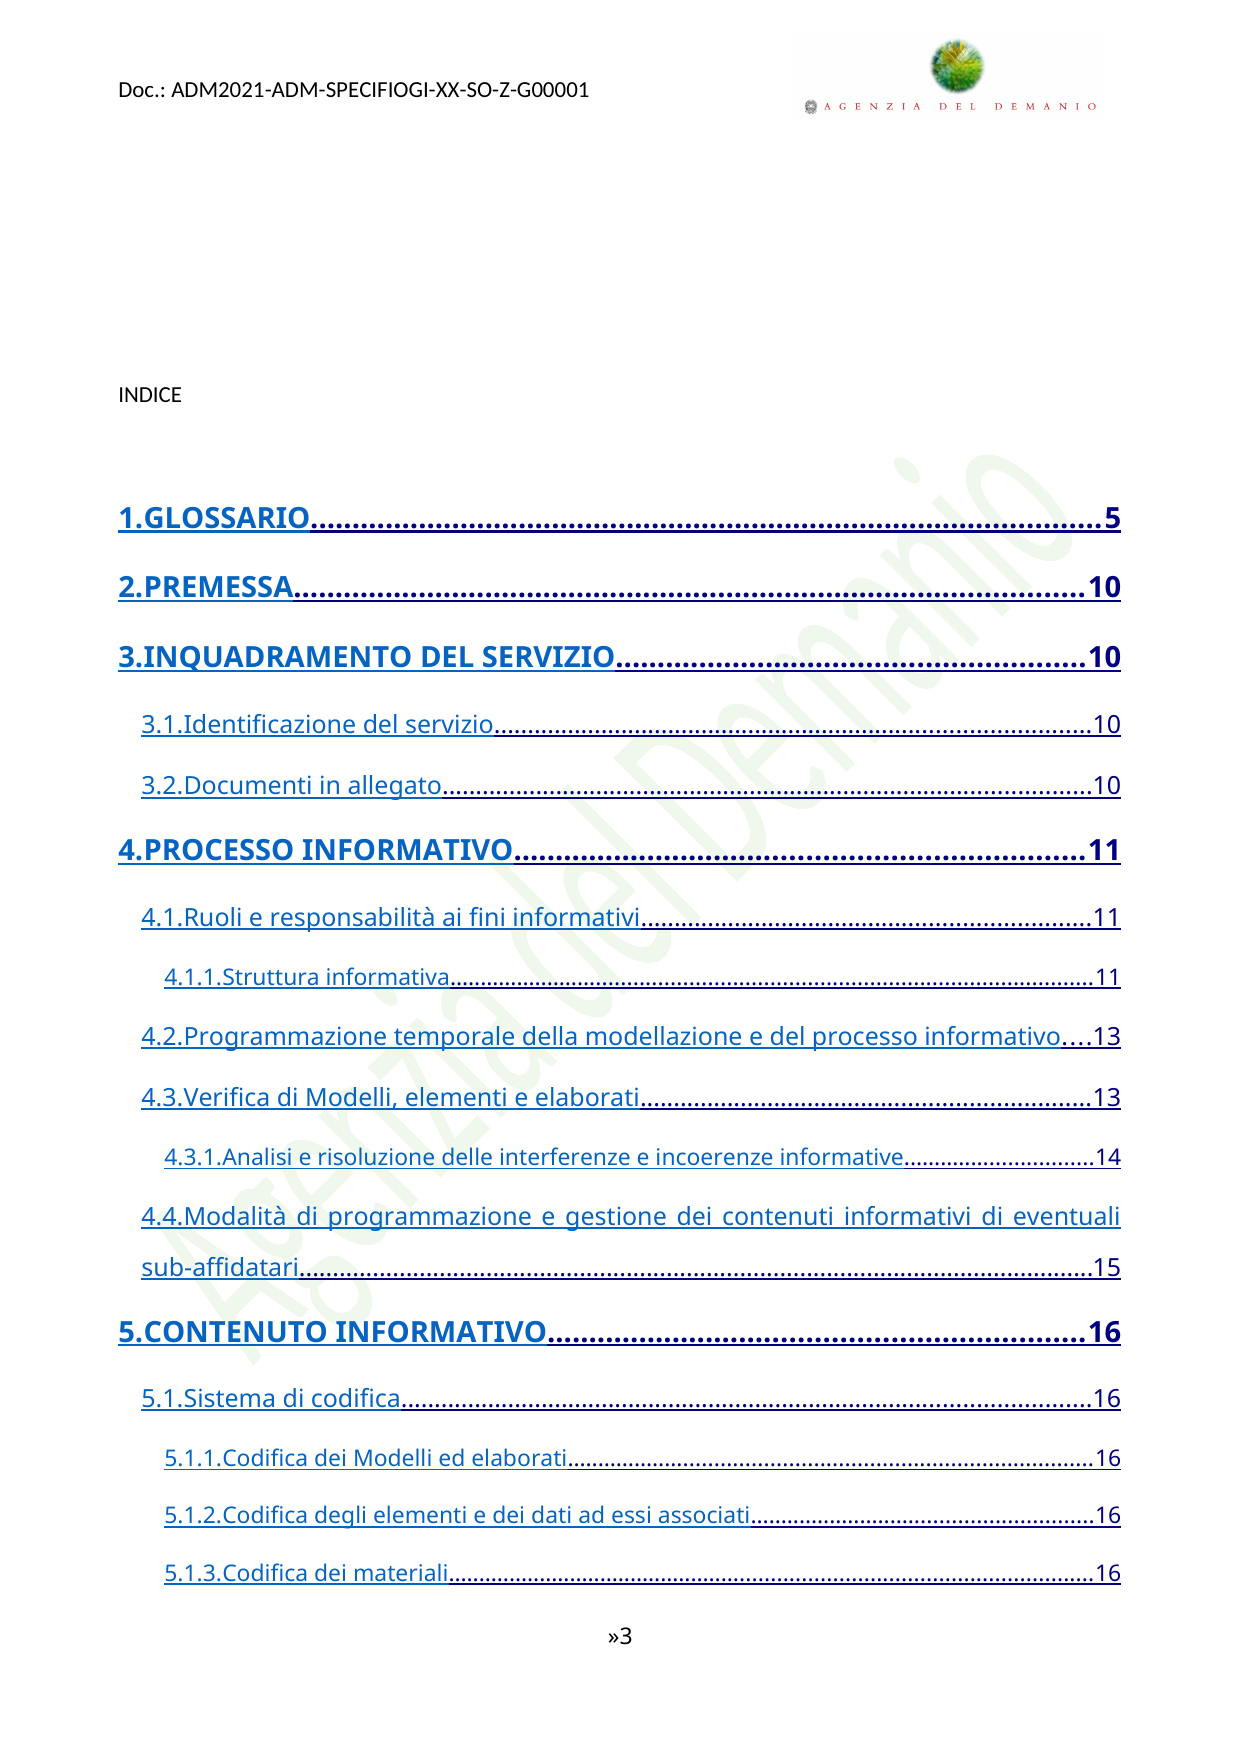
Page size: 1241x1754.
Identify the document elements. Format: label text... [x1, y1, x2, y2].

text 4. PROCESSO INFORMATIVO 11 [704, 829, 749, 856]
text 5.1.3. Codifica dei materiali 16 [164, 1557, 1122, 1588]
text 5. CONTENUTO INFORMATIVO 16 [118, 1346, 242, 1351]
text 3. INQUADRAMENTO DEL SERVIZIO 10 [118, 637, 803, 670]
text 3.1. Identificazione del servizio 10 [800, 707, 865, 735]
text 4. PROCESSO INFORMATIVO 11 [118, 865, 492, 869]
text 3.2. Documenti in allegato 10 [643, 768, 732, 797]
text 4.3.1. Analisi e risoluzione delle interferenze e incoerenze informative 14 [164, 1141, 291, 1168]
text 4.3. Verifica di Modelli, elementi e elaborati 13 [481, 1079, 1122, 1114]
text 4. PROCESSO INFORMATIVO 11 [751, 829, 1122, 869]
text 3.1. Identificazione del servizio 10 [754, 707, 808, 735]
text 4. PROCESSO INFORMATIVO 11 [118, 829, 629, 863]
text 4.4. Modalità di programmazione e gestione dei contenuti informativi di eventuali sub-affidatari 15 [192, 1229, 290, 1278]
text 5.1. Sistema di codifica 16 [141, 1381, 1122, 1415]
text 4.2. Programmazione temporale della modellazione e del processo informativo 13 [420, 1018, 496, 1047]
text 5.1.2. Codifica degli elementi e dei dati ad essi associati 16 [164, 1499, 1122, 1531]
text 4.1. Ruoli e responsabilità ai fini informativi 11 [604, 899, 1122, 933]
text 3.2. Documenti in allegato 10 [726, 768, 769, 797]
text 5.1.1. Codifica dei Modelli ed elaborati 16 [164, 1442, 1122, 1473]
text 3. INQUADRAMENTO DEL SERVIZIO 10 [118, 672, 772, 676]
text 4.1. Ruoli e responsabilità ai fini informativi 11 [141, 899, 535, 928]
text 4.2. Programmazione temporale della modellazione e del processo informativo 13 [516, 1018, 1122, 1052]
text 4. PROCESSO INFORMATIVO 11 [615, 829, 717, 863]
text 1. GLOSSARIO 5 [118, 497, 957, 530]
text 2. PREMESSA 10 [912, 567, 984, 600]
text 3. INQUADRAMENTO DEL SERVIZIO 10 [938, 637, 1122, 676]
text 1. GLOSSARIO 5 [1053, 497, 1122, 537]
text 4.4. Modalità di programmazione e gestione dei contenuti informativi di eventuali sub-affidatari 15 [291, 1198, 1122, 1283]
text 4.3.1. Analisi e risoluzione delle interferenze e incoerenze informative 14 [446, 1141, 1122, 1172]
text 4.1. Ruoli e responsabilità ai fini informativi 11 [542, 899, 589, 928]
text 4.3. Verifica di Modelli, elementi e elaborati 13 [427, 1079, 490, 1108]
text 1. GLOSSARIO 5 [987, 497, 1056, 530]
text INDICE [118, 380, 1122, 408]
text 4.1.1. Struttura informativa 11 [604, 961, 1122, 992]
text 4.3. Verifica di Modelli, elementi e elaborati 13 [141, 1079, 426, 1108]
text 3. INQUADRAMENTO DEL SERVIZIO 10 [842, 637, 895, 670]
text 3.2. Documenti in allegato 10 [758, 768, 810, 793]
text 4.1.1. Struttura informativa 11 [541, 961, 600, 987]
text 2. PREMESSA 10 [118, 602, 843, 606]
text 2. PREMESSA 10 [971, 567, 1122, 606]
text 4.2. Programmazione temporale della modellazione e del processo informativo 13 [141, 1018, 429, 1047]
text 3. INQUADRAMENTO DEL SERVIZIO 10 [811, 642, 856, 670]
text 5. CONTENUTO INFORMATIVO 16 [236, 1311, 1122, 1351]
text 4.4. Modalità di programmazione e gestione dei contenuti informativi di eventuali sub-affidatari 15 [141, 1229, 192, 1278]
text 3.1. Identificazione del servizio 10 [141, 737, 633, 741]
text 4.1.1. Struttura informativa 11 [164, 961, 545, 987]
text 3.1. Identificazione del servizio 10 [141, 707, 723, 735]
text 4.4. Modalità di programmazione e gestione dei contenuti informativi di eventuali sub-affidatari 15 [141, 1198, 239, 1227]
text 2. PREMESSA 10 [118, 567, 923, 600]
text 3.2. Documenti in allegato 10 [141, 768, 651, 797]
text 3. INQUADRAMENTO DEL SERVIZIO 10 [900, 637, 931, 670]
text 3.2. Documenti in allegato 10 [820, 768, 1122, 802]
text 4.4. Modalità di programmazione e gestione dei contenuti informativi di eventuali sub-affidatari 15 [179, 1235, 240, 1278]
text 1. GLOSSARIO 5 [118, 533, 898, 537]
text 1. GLOSSARIO 5 [944, 497, 995, 530]
text 5. CONTENUTO INFORMATIVO 16 [118, 1311, 237, 1344]
text 3.1. Identificazione del servizio 10 [857, 707, 1122, 741]
text 4.3.1. Analisi e risoluzione delle interferenze e incoerenze informative 14 [361, 1141, 429, 1168]
